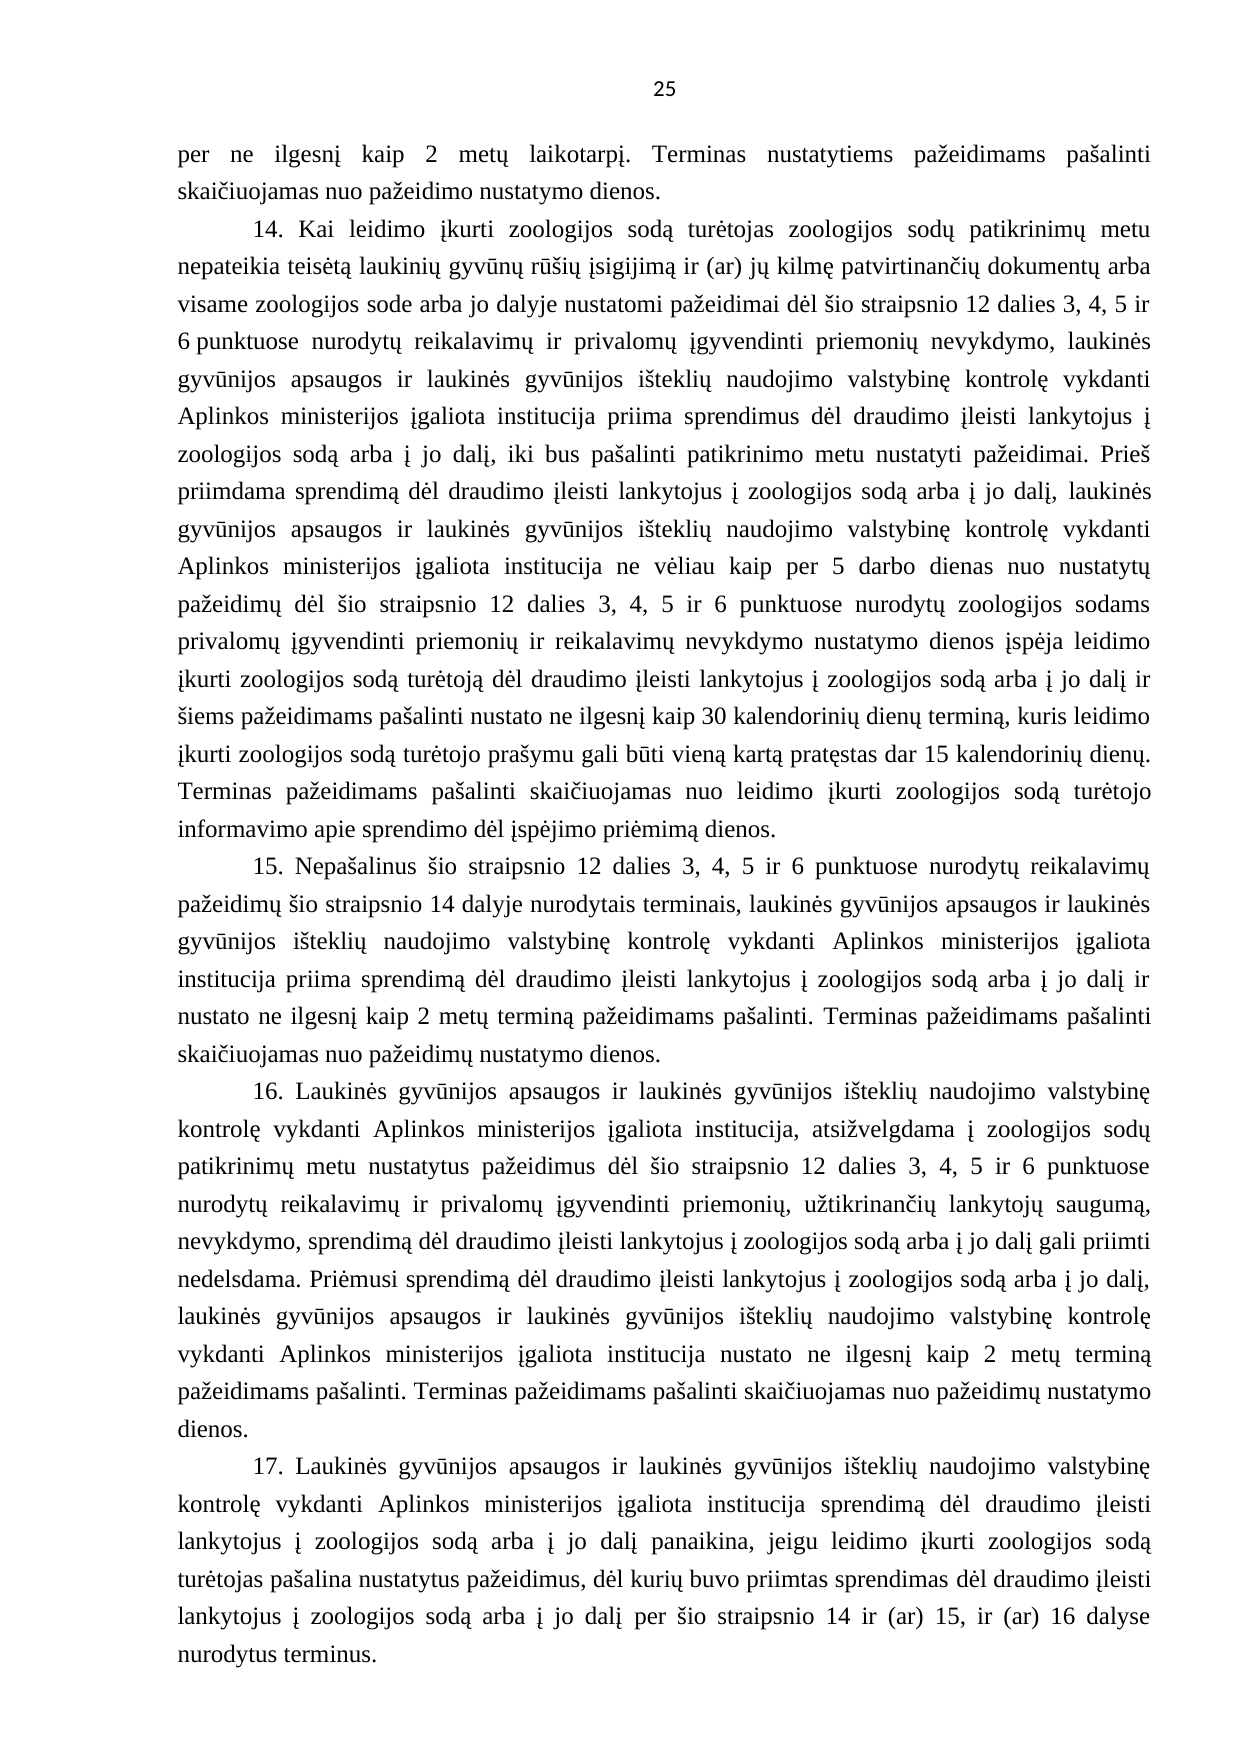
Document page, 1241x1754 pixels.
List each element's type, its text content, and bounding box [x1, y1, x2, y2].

text 17. Laukinės gyvūnijos apsaugos ir laukinės gyvūnijos išteklių naudojimo valstybinę kontrolę vykdanti Aplinkos ministerijos įgaliota institucija sprendimą dėl draudimo įleisti lankytojus į zoologijos sodą arba į jo dalį panaikina, jeigu leidimo įkurti zoologijos sodą turėtojas pašalina nustatytus pažeidimus, dėl kurių buvo priimtas sprendimas dėl draudimo įleisti lankytojus į zoologijos sodą arba į jo dalį per šio straipsnio 14 ir (ar) 15, ir (ar) 16 dalyse nurodytus terminus. [177, 1442, 1152, 1667]
text per ne ilgesnį kaip 2 metų laikotarpį. Terminas nustatytiems pažeidimams pašalinti skaičiuojamas nuo pažeidimo nustatymo dienos. [177, 130, 1152, 205]
text 15. Nepašalinus šio straipsnio 12 dalies 3, 4, 5 ir 6 punktuose nurodytų reikalavimų pažeidimų šio straipsnio 14 dalyje nurodytais terminais, laukinės gyvūnijos apsaugos ir laukinės gyvūnijos išteklių naudojimo valstybinę kontrolę vykdanti Aplinkos ministerijos įgaliota institucija priima sprendimą dėl draudimo įleisti lankytojus į zoologijos sodą arba į jo dalį ir nustato ne ilgesnį kaip 2 metų terminą pažeidimams pašalinti. Terminas pažeidimams pašalinti skaičiuojamas nuo pažeidimų nustatymo dienos. [177, 842, 1152, 1067]
text 16. Laukinės gyvūnijos apsaugos ir laukinės gyvūnijos išteklių naudojimo valstybinę kontrolę vykdanti Aplinkos ministerijos įgaliota institucija, atsižvelgdama į zoologijos sodų patikrinimų metu nustatytus pažeidimus dėl šio straipsnio 12 dalies 3, 4, 5 ir 6 punktuose nurodytų reikalavimų ir privalomų įgyvendinti priemonių, užtikrinančių lankytojų saugumą, nevykdymo, sprendimą dėl draudimo įleisti lankytojus į zoologijos sodą arba į jo dalį gali priimti nedelsdama. Priėmusi sprendimą dėl draudimo įleisti lankytojus į zoologijos sodą arba į jo dalį, laukinės gyvūnijos apsaugos ir laukinės gyvūnijos išteklių naudojimo valstybinę kontrolę vykdanti Aplinkos ministerijos įgaliota institucija nustato ne ilgesnį kaip 2 metų terminą pažeidimams pašalinti. Terminas pažeidimams pašalinti skaičiuojamas nuo pažeidimų nustatymo dienos. [177, 1067, 1152, 1442]
text 14. Kai leidimo įkurti zoologijos sodą turėtojas zoologijos sodų patikrinimų metu nepateikia teisėtą laukinių gyvūnų rūšių įsigijimą ir (ar) jų kilmę patvirtinančių dokumentų arba visame zoologijos sode arba jo dalyje nustatomi pažeidimai dėl šio straipsnio 12 dalies 3, 4, 5 ir 6 punktuose nurodytų reikalavimų ir privalomų įgyvendinti priemonių nevykdymo, laukinės gyvūnijos apsaugos ir laukinės gyvūnijos išteklių naudojimo valstybinę kontrolę vykdanti Aplinkos ministerijos įgaliota institucija priima sprendimus dėl draudimo įleisti lankytojus į zoologijos sodą arba į jo dalį, iki bus pašalinti patikrinimo metu nustatyti pažeidimai. Prieš priimdama sprendimą dėl draudimo įleisti lankytojus į zoologijos sodą arba į jo dalį, laukinės gyvūnijos apsaugos ir laukinės gyvūnijos išteklių naudojimo valstybinę kontrolę vykdanti Aplinkos ministerijos įgaliota institucija ne vėliau kaip per 5 darbo dienas nuo nustatytų pažeidimų dėl šio straipsnio 12 dalies 3, 4, 5 ir 6 punktuose nurodytų zoologijos sodams privalomų įgyvendinti priemonių ir reikalavimų nevykdymo nustatymo dienos įspėja leidimo įkurti zoologijos sodą turėtoją dėl draudimo įleisti lankytojus į zoologijos sodą arba į jo dalį ir šiems pažeidimams pašalinti nustato ne ilgesnį kaip 30 kalendorinių dienų terminą, kuris leidimo įkurti zoologijos sodą turėtojo prašymu gali būti vieną kartą pratęstas dar 15 kalendorinių dienų. Terminas pažeidimams pašalinti skaičiuojamas nuo leidimo įkurti zoologijos sodą turėtojo informavimo apie sprendimo dėl įspėjimo priėmimą dienos. [177, 205, 1152, 842]
